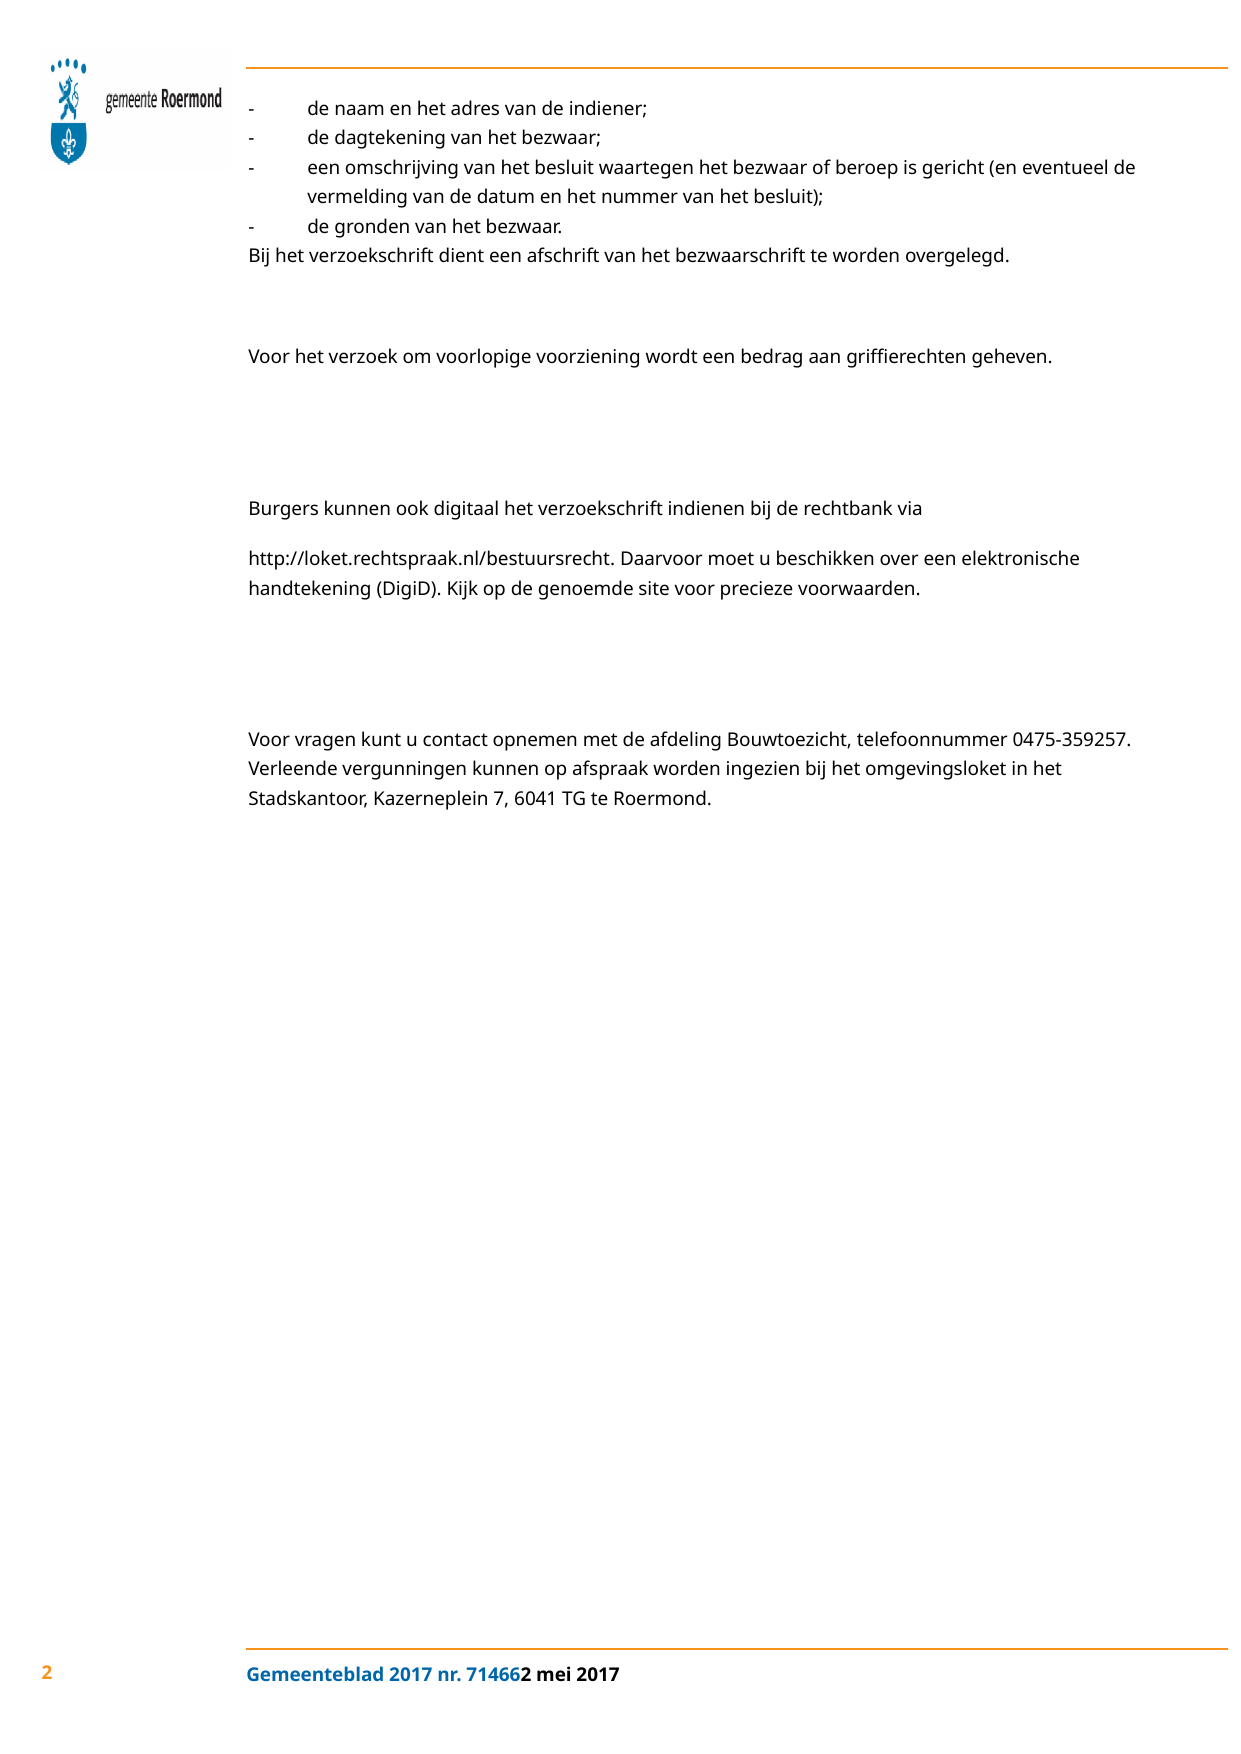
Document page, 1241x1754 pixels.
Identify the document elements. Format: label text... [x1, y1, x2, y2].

text Voor het verzoek om voorlopige voorziening wordt een bedrag aan griffierechten geheven. [248, 343, 1152, 369]
text Burgers kunnen ook digitaal het verzoekschrift indienen bij de rechtbank via [248, 495, 1152, 521]
list de dagtekening van het bezwaar; [248, 124, 1152, 150]
text Bij het verzoekschrift dient een afschrift van het bezwaarschrift te worden overgelegd. [248, 243, 1152, 268]
list een omschrijving van het besluit waartegen het bezwaar of beroep is gericht (en eventueel de vermelding van de datum en het nummer van het besluit); [248, 154, 1152, 209]
text Voor vragen kunt u contact opnemen met de afdeling Bouwtoezicht, telefoonnummer 0475-359257. Verleende vergunningen kunnen op afspraak worden ingezien bij het omgevingsloket in het Stadskantoor, Kazerneplein 7, 6041 TG te Roermond. [248, 726, 1152, 811]
list de naam en het adres van de indiener; [248, 95, 1152, 121]
list de gronden van het bezwaar. [248, 213, 1152, 239]
picture [41, 47, 231, 172]
text http://loket.rechtspraak.nl/bestuursrecht. Daarvoor moet u beschikken over een elektronische handtekening (DigiD). Kijk op de genoemde site voor precieze voorwaarden. [248, 545, 1152, 601]
